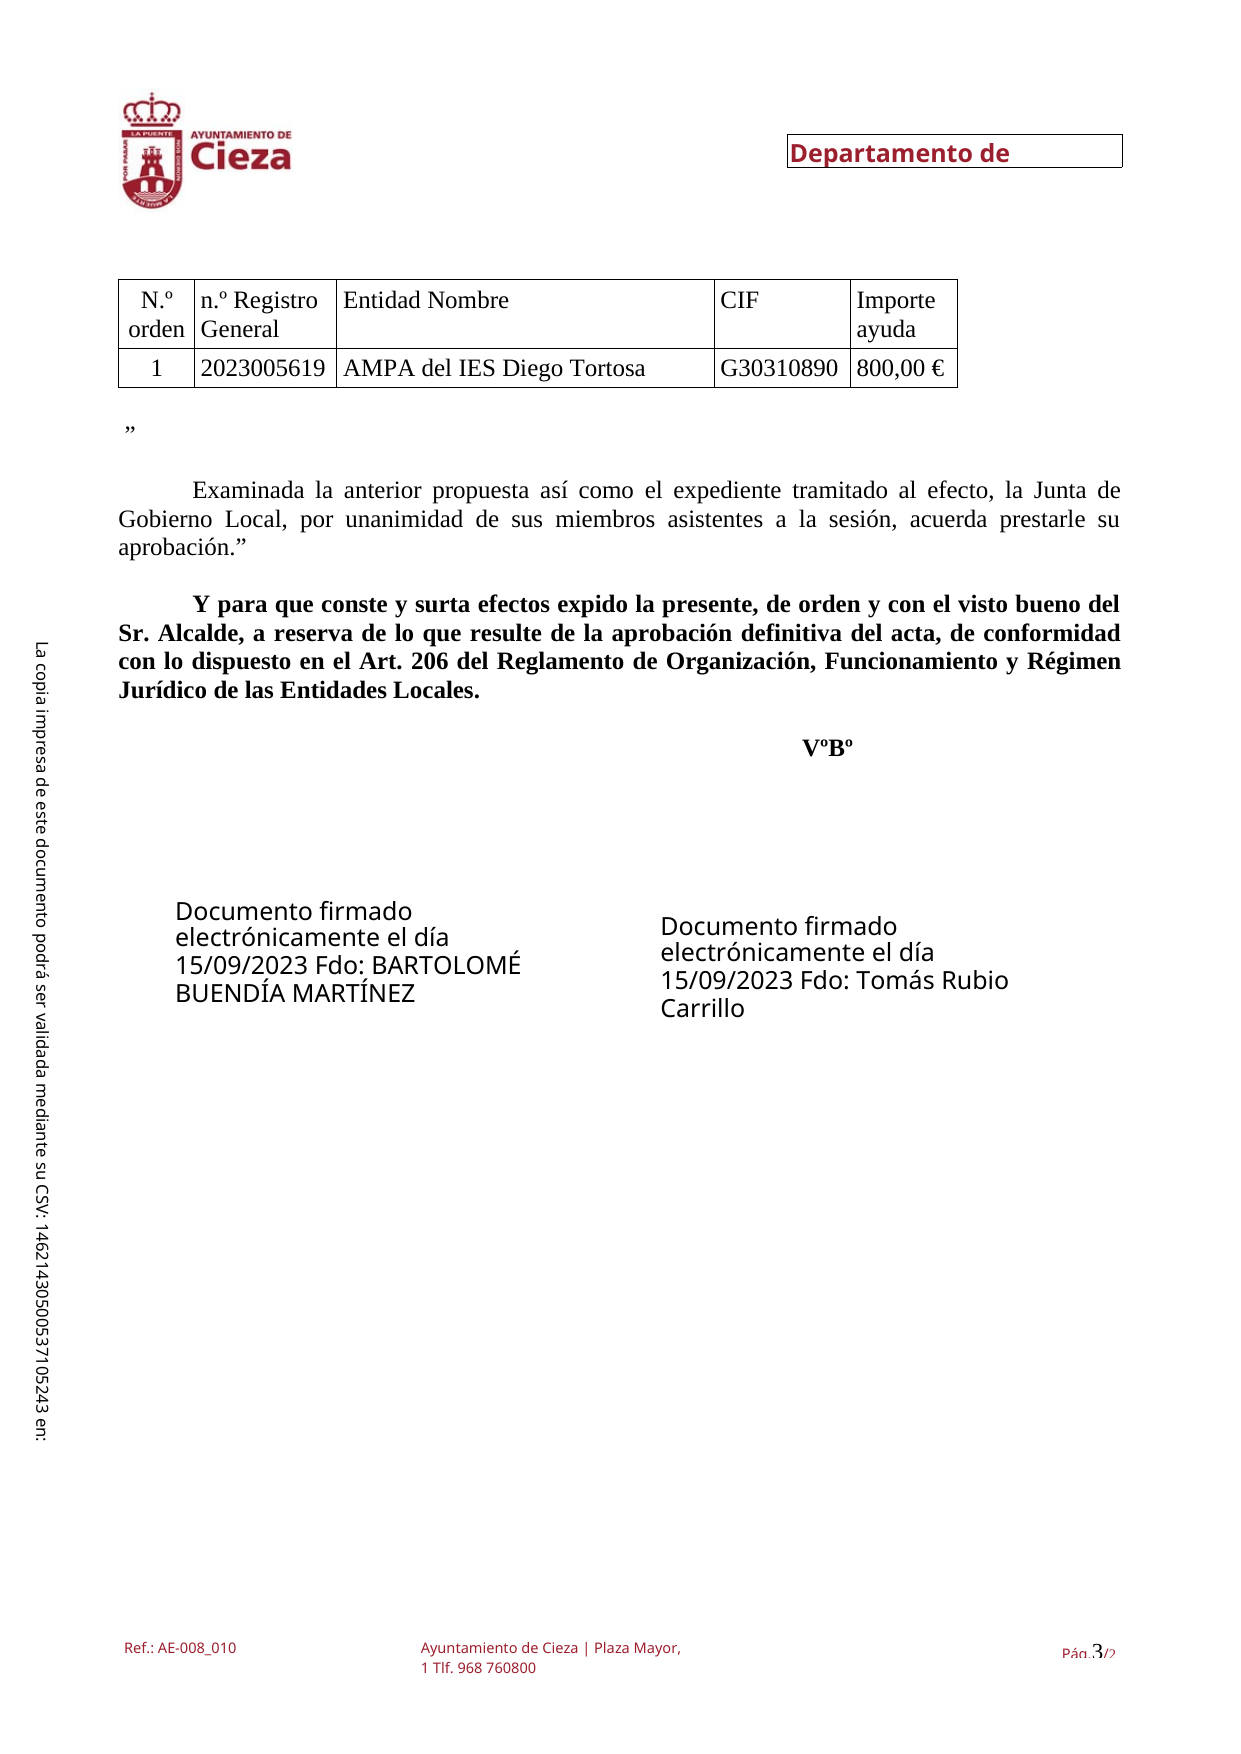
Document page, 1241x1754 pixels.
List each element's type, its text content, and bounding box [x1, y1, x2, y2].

text Gobierno Local, por unanimidad de sus miembros asistentes a la sesión, acuerda prestarle su aprobación.” [118, 504, 1134, 561]
table_header Entidad Nombre [337, 280, 714, 348]
text VºBº [106, 733, 853, 761]
table_cell 2023005619 [195, 349, 336, 387]
text Documento firmado electrónicamente el día 15/09/2023 Fdo: Tomás Rubio Carrillo [660, 913, 1064, 1025]
table_cell G30310890 [715, 349, 850, 387]
text La copia impresa de este documento podrá ser validada mediante su CSV: 14621430500537105243 en: http://cotejar.cieza.es [33, 641, 54, 1577]
table_cell 1 [119, 349, 194, 387]
picture [118, 88, 293, 213]
table_header N.º orden [119, 280, 194, 348]
subtitle Y para que conste y surta efectos expido la presente, de orden y con el visto bueno del Sr. Alcalde, a reserva de lo que resulte de la aprobación definitiva del acta, de conformidad con lo dispuesto en el Art. 206 del Reglamento de Organización, Funcionamiento y Régimen Jurídico de las Entidades Locales. [118, 589, 1122, 704]
table_cell 800,00 € [851, 349, 957, 387]
text ” [124, 420, 1134, 449]
table_cell AMPA del IES Diego Tortosa [337, 349, 714, 387]
table_header Importe ayuda [851, 280, 957, 348]
table_header n.º Registro General [195, 280, 336, 348]
text Documento firmado electrónicamente el día 15/09/2023 Fdo: BARTOLOMÉ BUENDÍA MARTÍNEZ [175, 898, 570, 1010]
table_header CIF [715, 280, 850, 348]
text Examinada la anterior propuesta así como el expediente tramitado al efecto, la Junta de [192, 475, 1134, 504]
